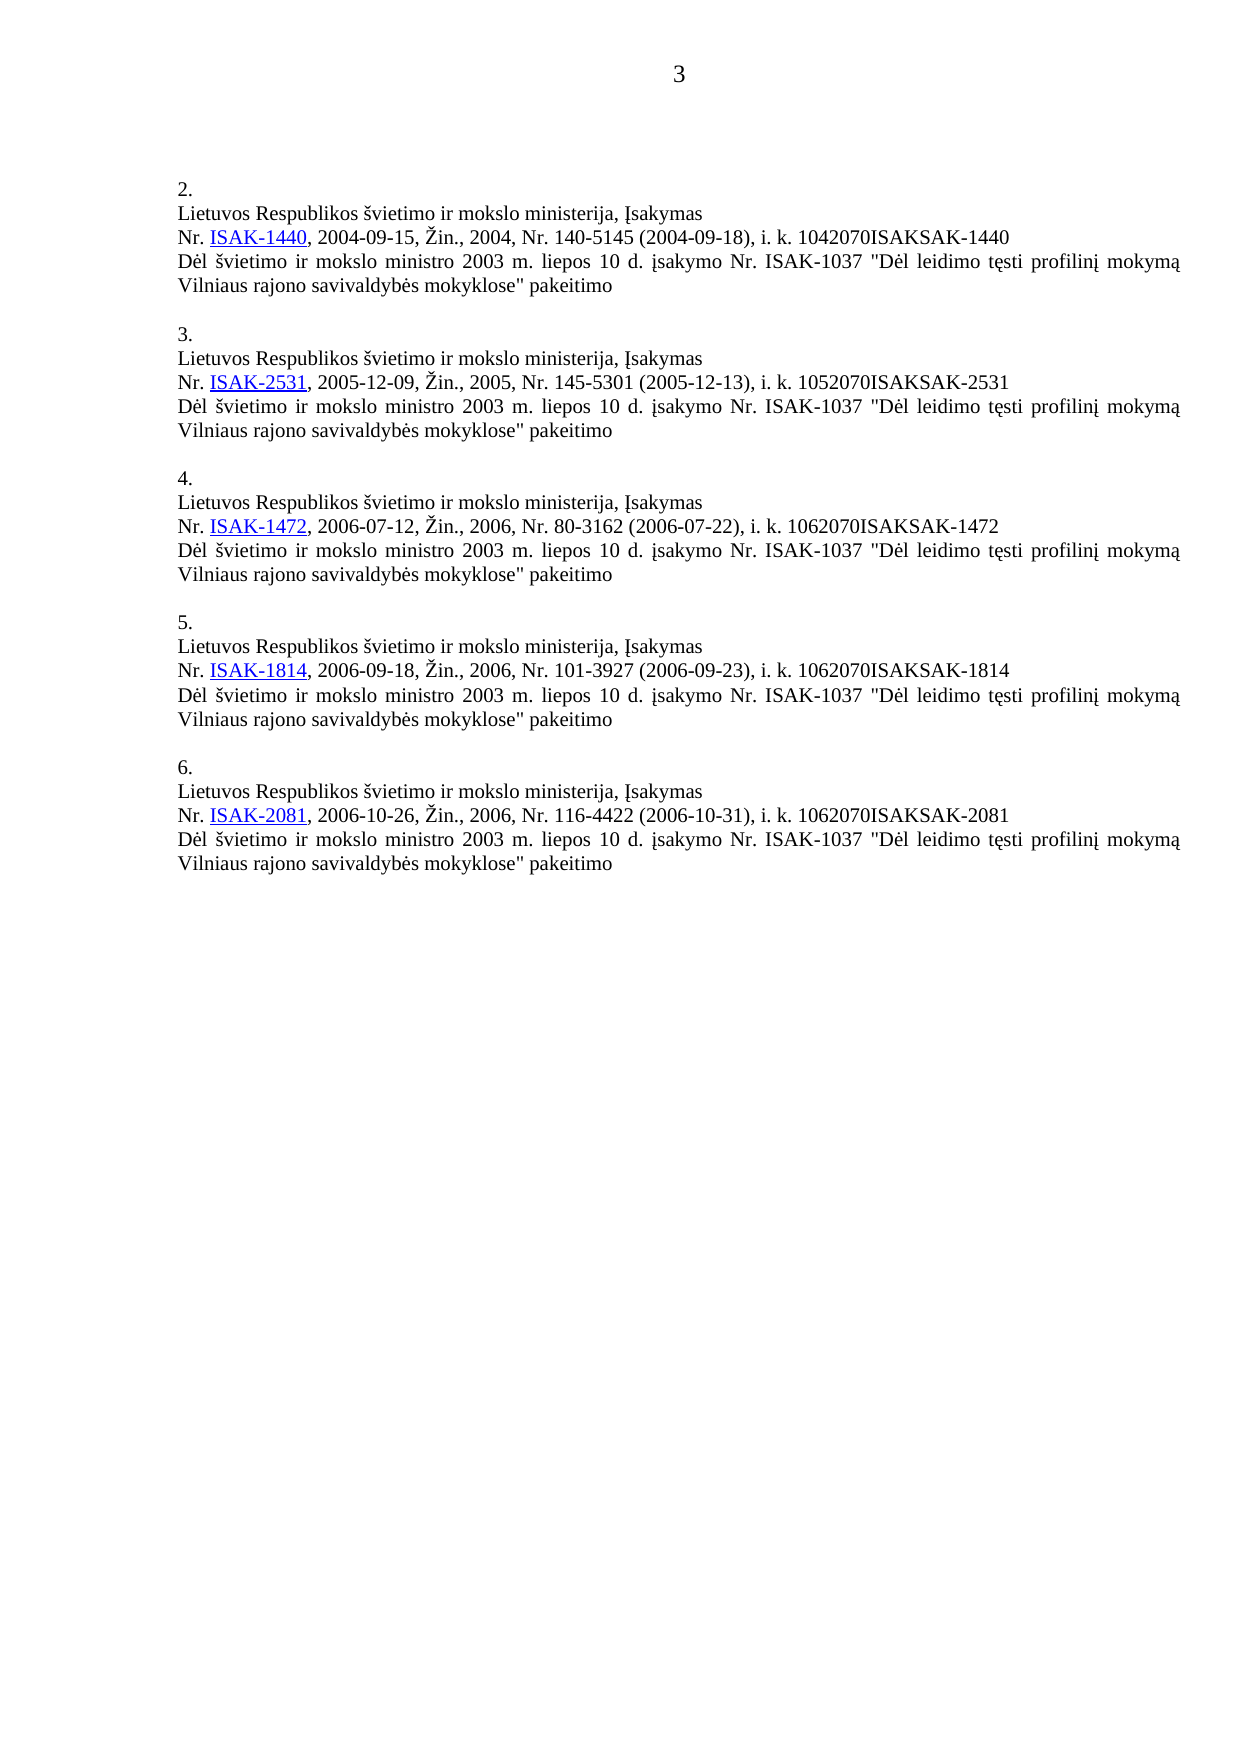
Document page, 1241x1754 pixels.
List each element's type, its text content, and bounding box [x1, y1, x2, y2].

text Nr. ISAK-1814, 2006-09-18, Žin., 2006, Nr. 101-3927 (2006-09-23), i. k. 1062070ISAKSAK-1814 [177, 658, 1181, 682]
text Lietuvos Respublikos švietimo ir mokslo ministerija, Įsakymas [177, 634, 1181, 658]
text Lietuvos Respublikos švietimo ir mokslo ministerija, Įsakymas [177, 201, 1181, 225]
text 4. [177, 466, 1181, 490]
text Nr. ISAK-2081, 2006-10-26, Žin., 2006, Nr. 116-4422 (2006-10-31), i. k. 1062070ISAKSAK-2081 [177, 803, 1181, 827]
text Dėl švietimo ir mokslo ministro 2003 m. liepos 10 d. įsakymo Nr. ISAK-1037 "Dėl leidimo tęsti profilinį mokymą Vilniaus rajono savivaldybės mokyklose" pakeitimo [177, 249, 1181, 297]
text Nr. ISAK-1472, 2006-07-12, Žin., 2006, Nr. 80-3162 (2006-07-22), i. k. 1062070ISAKSAK-1472 [177, 514, 1181, 538]
text 5. [177, 610, 1181, 634]
text Dėl švietimo ir mokslo ministro 2003 m. liepos 10 d. įsakymo Nr. ISAK-1037 "Dėl leidimo tęsti profilinį mokymą Vilniaus rajono savivaldybės mokyklose" pakeitimo [177, 682, 1181, 731]
text 6. [177, 755, 1181, 779]
text Lietuvos Respublikos švietimo ir mokslo ministerija, Įsakymas [177, 779, 1181, 803]
text 3. [177, 322, 1181, 346]
text Nr. ISAK-2531, 2005-12-09, Žin., 2005, Nr. 145-5301 (2005-12-13), i. k. 1052070ISAKSAK-2531 [177, 370, 1181, 394]
text Lietuvos Respublikos švietimo ir mokslo ministerija, Įsakymas [177, 490, 1181, 514]
text Dėl švietimo ir mokslo ministro 2003 m. liepos 10 d. įsakymo Nr. ISAK-1037 "Dėl leidimo tęsti profilinį mokymą Vilniaus rajono savivaldybės mokyklose" pakeitimo [177, 827, 1181, 875]
text 2. [177, 177, 1181, 201]
text Dėl švietimo ir mokslo ministro 2003 m. liepos 10 d. įsakymo Nr. ISAK-1037 "Dėl leidimo tęsti profilinį mokymą Vilniaus rajono savivaldybės mokyklose" pakeitimo [177, 538, 1181, 586]
text Lietuvos Respublikos švietimo ir mokslo ministerija, Įsakymas [177, 346, 1181, 370]
text Nr. ISAK-1440, 2004-09-15, Žin., 2004, Nr. 140-5145 (2004-09-18), i. k. 1042070ISAKSAK-1440 [177, 225, 1181, 249]
text Dėl švietimo ir mokslo ministro 2003 m. liepos 10 d. įsakymo Nr. ISAK-1037 "Dėl leidimo tęsti profilinį mokymą Vilniaus rajono savivaldybės mokyklose" pakeitimo [177, 394, 1181, 442]
